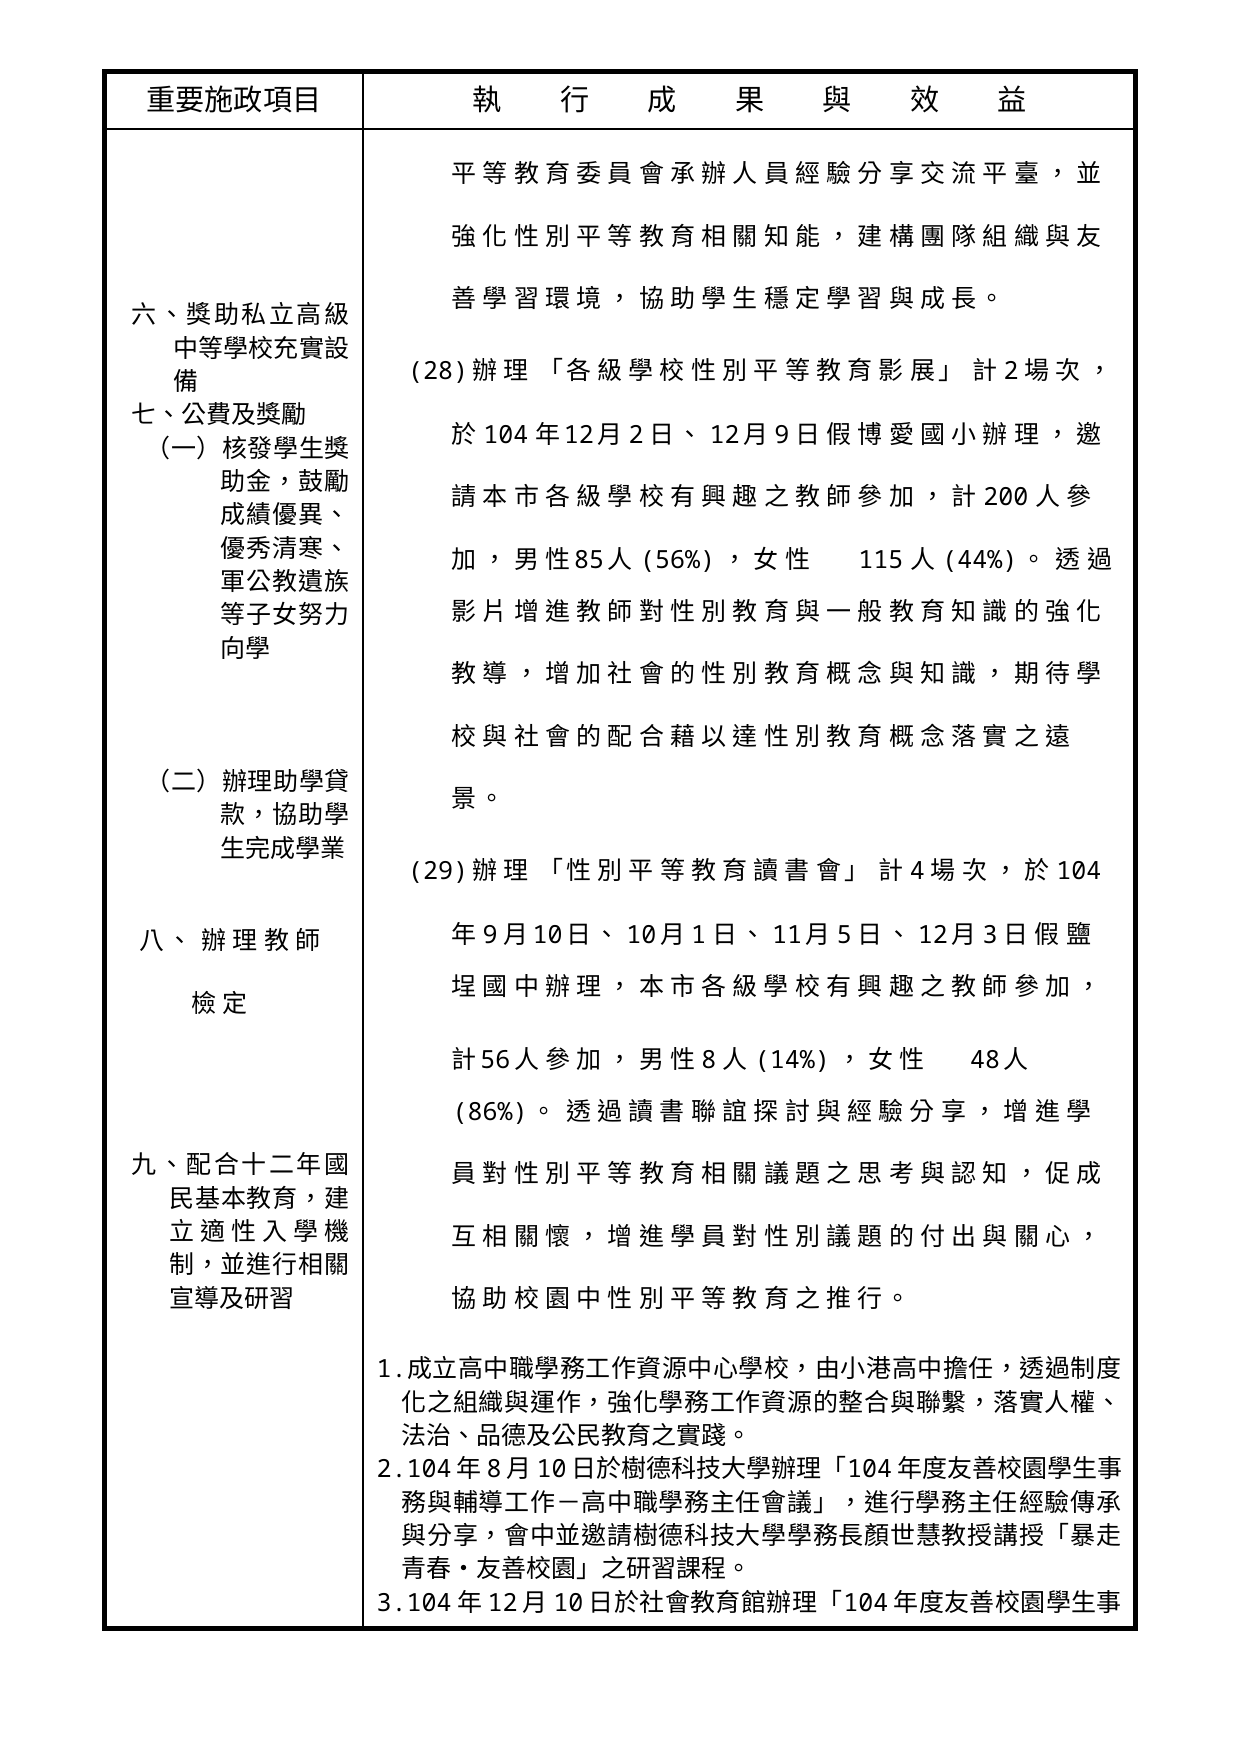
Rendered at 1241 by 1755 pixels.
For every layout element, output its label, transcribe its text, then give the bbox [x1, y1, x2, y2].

table_cell 平等教育委員會承辦人員經驗分享交流平臺，並強化性別平等教育相關知能，建構團隊組織與友善學習環境，協助學生穩定學習與成長。 (28)辦理「各級學校性別平等教育影展」計2場次，於104年12月2日、12月9日假博愛國小辦理，邀請本市各級學校有興趣之教師參加，計200人參加，男性85人(56%)，女性 115人(44%)。透過影片增進教師對性別教育與一般教育知識的強化教導，增加社會的性別教育概念與知識，期待學校與社會的配合藉以達性別教育概念落實之遠景。 (29)辦理「性別平等教育讀書會」計4場次，於104年9月10日、10月1日、11月5日、12月3日假鹽埕國中辦理，本市各級學校有興趣之教師參加，計56人參加，男性8人(14%)，女性 48人(86%)。透過讀書聯誼探討與經驗分享，增進學員對性別平等教育相關議題之思考與認知，促成互相關懷，增進學員對性別議題的付出與關心，協助校園中性別平等教育之推行。 1.成立高中職學務工作資源中心學校，由小港高中擔任，透過制度化之組織與運作，強化學務工作資源的整合與聯繫，落實人權、法治、品德及公民教育之實踐。 2.104年8月10日於樹德科技大學辦理「104年度友善校園學生事務與輔導工作－高中職學務主任會議」，進行學務主任經驗傳承與分享，會中並邀請樹德科技大學學務長顏世慧教授講授「暴走青春‧友善校園」之研習課程。 3.104年12月10日於社會教育館辦理「104年度友善校園學生事 [364, 130, 1133, 1626]
table_header 執 行 成 果 與 效 益 [364, 74, 1133, 128]
table_header 重要施政項目 [107, 74, 362, 128]
table_cell 教育業務發展管理 壹、發展高中職教育 一、辦理校務評鑑及教師進修： （一）辦理各項研討會及教育實驗，瞭解各校校務、教學實際情形及其困難，並予以輔導改善，以發揮高中職課程應有功能 （二）鼓勵教師進修，提高教師素質，加強教師專業化 二、「友善校園」學生事務與輔導工作 （一）成立輔導工作輔導團 （二）推動學生輔導工作 （三）關懷中輟學生 （四）推動生命教育 （五）推動性別平等教育 （六）學務工作 三、教學研究進修 （一）辦理教師進修研習，改進課程及教學方法 （二）辦理學藝活動，提高學生學習興趣，促使五育均衡發展 四、發展科學教育 （一）辦理科學教育輔導、充實儀器設備及實驗課程 （二）辦理科學教育活動，發掘及輔導科學資優學生，並擴大學生學習領域 五、發展職業教育，辦理技藝競，提高技能水準 六、獎助私立高級中等學校充實設備 七、公費及獎勵 （一）核發學生獎助金，鼓勵成績優異、優秀清寒、軍公教遺族等子女努力向學 （二）辦理助學貸款，協助學生完成學業 八、辦理教師檢定 九、配合十二年國民基本教育，建立適性入學機制，並進行相關宣導及研習 十、推動高中職均、優質化方案 十一、新（修）建校舍，打造優質、健康及安全的教育環境 貳、發展國中教育 一、校務規劃與管理 （一）推動學校評鑑及教師專業發展制度，督導學校教學正常化 （二）建立教師專長授課資料，以利課務及行政管理之參考 （三）提升教師課堂教學能力，有效提高學生學習成效 （四）辦理國中校長遴選及強化教評會功能，推動校園民主，鼓勵教職員及社區參與學校經營，並健全教育人事制度，公平處理教師 甄選及聘任 二、落實「友善校園」學生事務與輔導工作 （一）辦理學生事務與輔導活動 （二）加強人權、法治、品德及公民教育 （三）推動生命教育與憂鬱自傷（殺)三級預防工作 （四）落實學生輔導體制 （五）落實中輟生追蹤輔導與復學就讀政策 （六）高關懷學生之預防與輔導 （七）依據性別平等教育法推動性別平等教育 （八）統籌規劃學校教職員參與學生事務與輔導專業知能在職教育 （九）推動學生生涯發展教育，有效規劃未來進路 三、學生公費獎勵及補助 （一）適時獎勵（表揚)優秀學生，促進教育更精進 （二）獎助功勛、軍公教遺族及低收入戶學生代收代辦費，以彰顯政府德澤 （三）補助學生教科書費 （四）補助私立國中學生雜費 四、本土教育與輔導活動 （一）加強本土教育與民族精神教育，以培養學生愛家、愛鄉、愛國情操 （二）增進教師輔導觀念與技術方法、輔導學生升學與就業、加強心理衛生教育 五、發展科學教育 （一）培育並鼓勵教師研究創新與進修，提高師資素質 （二）整合科學教育資源及網絡，提高科學教育輔導成效 （三）辦理科學教育活動，提升全民科學素養，擴大學生學習領域 六、辦理國中技藝教育學程，強化國中技藝教育 七、加強教學研究，鼓勵教師專業成長，革新教學方法，提高教學效果，增進教育品質 八、加強學習成就不佳學生學習輔導，帶好每位學生 九、獎勵補助經營與教學創新 十、行政專業支持團隊 十一、鼓勵學生閱讀 十二、發展學校學科特色 十三、新建校舍及改建老舊校舍，營造安全教學環境，提高教學品質 參、發展國小教育 一、一般行政 （一）辦理校務及各項研習活動，發揮教育效能 （二）辦理學生學籍審查與管理 （三）建立學校行政管理制度、充實教學資料 二、落實「友善校園」學生事務與輔導工作 （一）辦理學生事務活動 （二）加強人權、法治、品德及公民教育 （三）推動生命教育與憂鬱自傷(殺)防治 （四）落實學生輔導體制 （五）落實學生中輟之預防、追蹤、復學就讀及輔導，推動高關懷學生之預防性輔導 （六）依據性別平等教育法推動性別平等教育 （七）統籌規劃學校教職員參與學生事務與輔導專業知能在職教育 三、教務人事管理 （一）辦理國小教育人員甄選及介聘作業 （二）補助弱勢學生費用，鼓勵學生向學 （三）加強學習弱勢學生學習輔導，帶好每位學生 （四）設置資源中心研發編印教材 （五）推動九年一貫課程研習及辦理國民教育專題研究，並提倡教師進修研究風氣，以提高師資素質，精進教學 （六）辦理教育實驗，革新教材教法，廣收教育效果 （七）發展科學教育，迎接科技時代，提升國民科技素養 （八）推動兒童閱讀工作、開放學校圖書館，設置閱讀志工 四、推動校園社區化 五、整修現有校舍設施、充實教學設備，以提供舒適安全的學習環境 肆、社教活動及補習教育 一、短期補習班及兒童課後照顧服務中心 二、輔導國中小附設補校及高中進修學校，加強教學正常化 三、落實終身學習計畫 四、加強推展成人教育，辦理市民學苑、社區大學及成人基本教育班 五、各項補助及委辦 六、配合教師節表揚資深優良教師，藉以倡導尊師重道，端正教育風氣 七、積極辦理學校各項藝術教育活動，鼓勵各級學校師生參與，以提升本市藝術教育水準 八、加強改善社會風氣，舉辦各項學校藝文活動，以端正社會風氣，增進市民身心健康；輔導教育基金會或教育信託基金設立 九、實施學校及社會交通安全教育，以維護學生交通安全，保障市民生命財產安全 十、推動家庭教育，以增進國民家庭生活之能，健全國民身心發展，營造幸福家庭及祥和社會 伍、特殊教育 普及國民教育，促進教育機會均等，積極辦理特殊教業務 一、設置特殊教育 班或辦理特殊教育方案，提供特教支援系統 二、辦理各項資賦優異教育鑑定、安置、輔導與研習及擴大辦理資賦優異教育方案 三、鼓勵學校積極推動創造力教育計畫 四、加強推動性平等教育 陸、推動幼兒教育 一、辦理專業研習，提升教師專業知能，增進教學效果 二、輔導及取締未立案幼兒園，提供安全學前教育環境 三、促進學前教育正常發展、增進親師生母語能力 四、辦理幼兒園輔導方案，充實幼兒園設備，提高幼教水準 五、扶助弱勢幼兒，提供優先入園措施 六、逐年設立非營利幼兒園，提供優質且平價之教保服務環境 七、提高幼兒園教保服務人員福利及建置友善教保服務環境 柒、國民體育及衛生保健 一、配合「健康城市」施政目標，推動學校體育活動： （一）輔導並促進體育課教學及運動之正常發展 （二）舉辦本市國民小學運動會 （三）舉辦本市中等學校運動會及參加全國中等學校運動會 （四）輔導本市中小學校體育促進會 （五）參加各項體育活動及運動競賽 （六）開放學校場 二、加強提升學生體能 三、推展學生水域及三級棒球運動 四、積極培養優秀選手，指定重點單項運動學校、編列體育獎勵金、各校推展體育運動績效獎勵金及繼續辦理基層運動選手訓練站 五、多元化經管世運主場館 六、推動本市健康促進學校計畫 七、辦理學童牙齒防治，補助器材設備及牙醫師檢查津貼 八、加強維護學生身心健康，以培養身心健全之國民 九、加強學校廁所及校園管理 十、加強學生視力保健 十一、加強學校午餐推廣與執行 十二、加強食品衛生及餐飲衛生管理 十三、加強維護學校飲用水衛生管理 十四、辦理學生團體保險，補助各校學生團體保險，以維護學安全 十五、推行消費者保護教育，落實消費者保護運動 十六，持續辦理「高雄市飲食教育推動中程計畫」 捌、發展資訊及國際教育 一、訂定教育科技政策與中長程計畫 二、進行網路與系統整合工作 三、配合推動各項資訊教育計畫 (一)資訊基礎環境維運 (二)引進中小學校優質化數位教學 (三)發展推廣各校資訊科技特色與典範 (四)資訊教育策略聯盟與資訊創新應用發展 (五)促進數位應用機會均等 四、建置視訊會議 五、推動行動學習等實驗計畫 六、辦理校園網路電話整合應用計畫 七、強化教育網路基礎建設與維運 八、推動環境教育 九、深耕學校本位國際教育計畫 十、引進與培訓優質外籍英語教師 十一、辦理多元化國際學生交流活動 十二、推動全球村英語世界 玖、執行暨督導軍訓業務 一、精進軍訓工作成效 （一）提升軍訓人員服務專業 （二）定期督導軍訓工作成效 （三）表揚獎勵優秀軍職人員 二、推動全民國防教育 （一）辦理各級學校師生多元全民國防教育活動 （二）實施技能演練 （三）研究全民國防教育教學發展，增進教學成效 （四）定期維修軍械及零件整補 三、校園安全 （一）訂定並執行校園安全計畫 （二）防制學生藥物濫用三級預防 （三）學生校外生活輔導 四、落實役男服務效能 （一）強化役男服務效能 （二）推動役男公益服務 五、推行防災教育，落實校園防災建置行動 拾、視察與輔導 一、視導工作： 視導所屬機關學校切實執行法令，促進教育正常發展；增進教師專業知能，改進教學方法，增進教育效果 二、國民教育輔導： 強化國民教育輔導團組織，增進輔導功能；設置國中小各學習領域輔導小組；建立各學習領域教材資源，輔導教師積極研究創新及進修，增進教學效能 拾壹、總務業務 一、加強文書檔案管理，建置電子檔案目錄、公文影像存檔 二、建立採購、營繕制度 三、加強緊急災害防救警覺及知能 四、善用公設保留地作教育休閒區 五、推展本市教育政策及概況宣導 拾貳、人事業務 一、貫徹員額精簡政策 二、依法辦理陞遷調補，進用考試分發人員 三、落實身心障礙者權益保障法 四、加強訓練進修，有效提升人力素質 五、維護上班差勤紀律 六、強化考核獎懲，激勵服務精神 七、落實退休資遣政策，加強退休人員照護 八、關心員工身心健康，規劃辦理定期健康檢查 拾參、政風業務 一、加強辦理政風法紀宣導，增進員工守法觀念 二、革新政風，建立廉能政治，加強便民服務 三、加強公務保密工作，強化員工保密觀念，並策訂預防機關危害、破壞維護措施 四、落實財產申報作為 拾肆、會計業務 一、配合年度施政計畫籌編預算 二、有效控管各統籌經費預算 三、加強內部審核 四、依限編製各表報 五、編製年度決算 [107, 130, 362, 1626]
